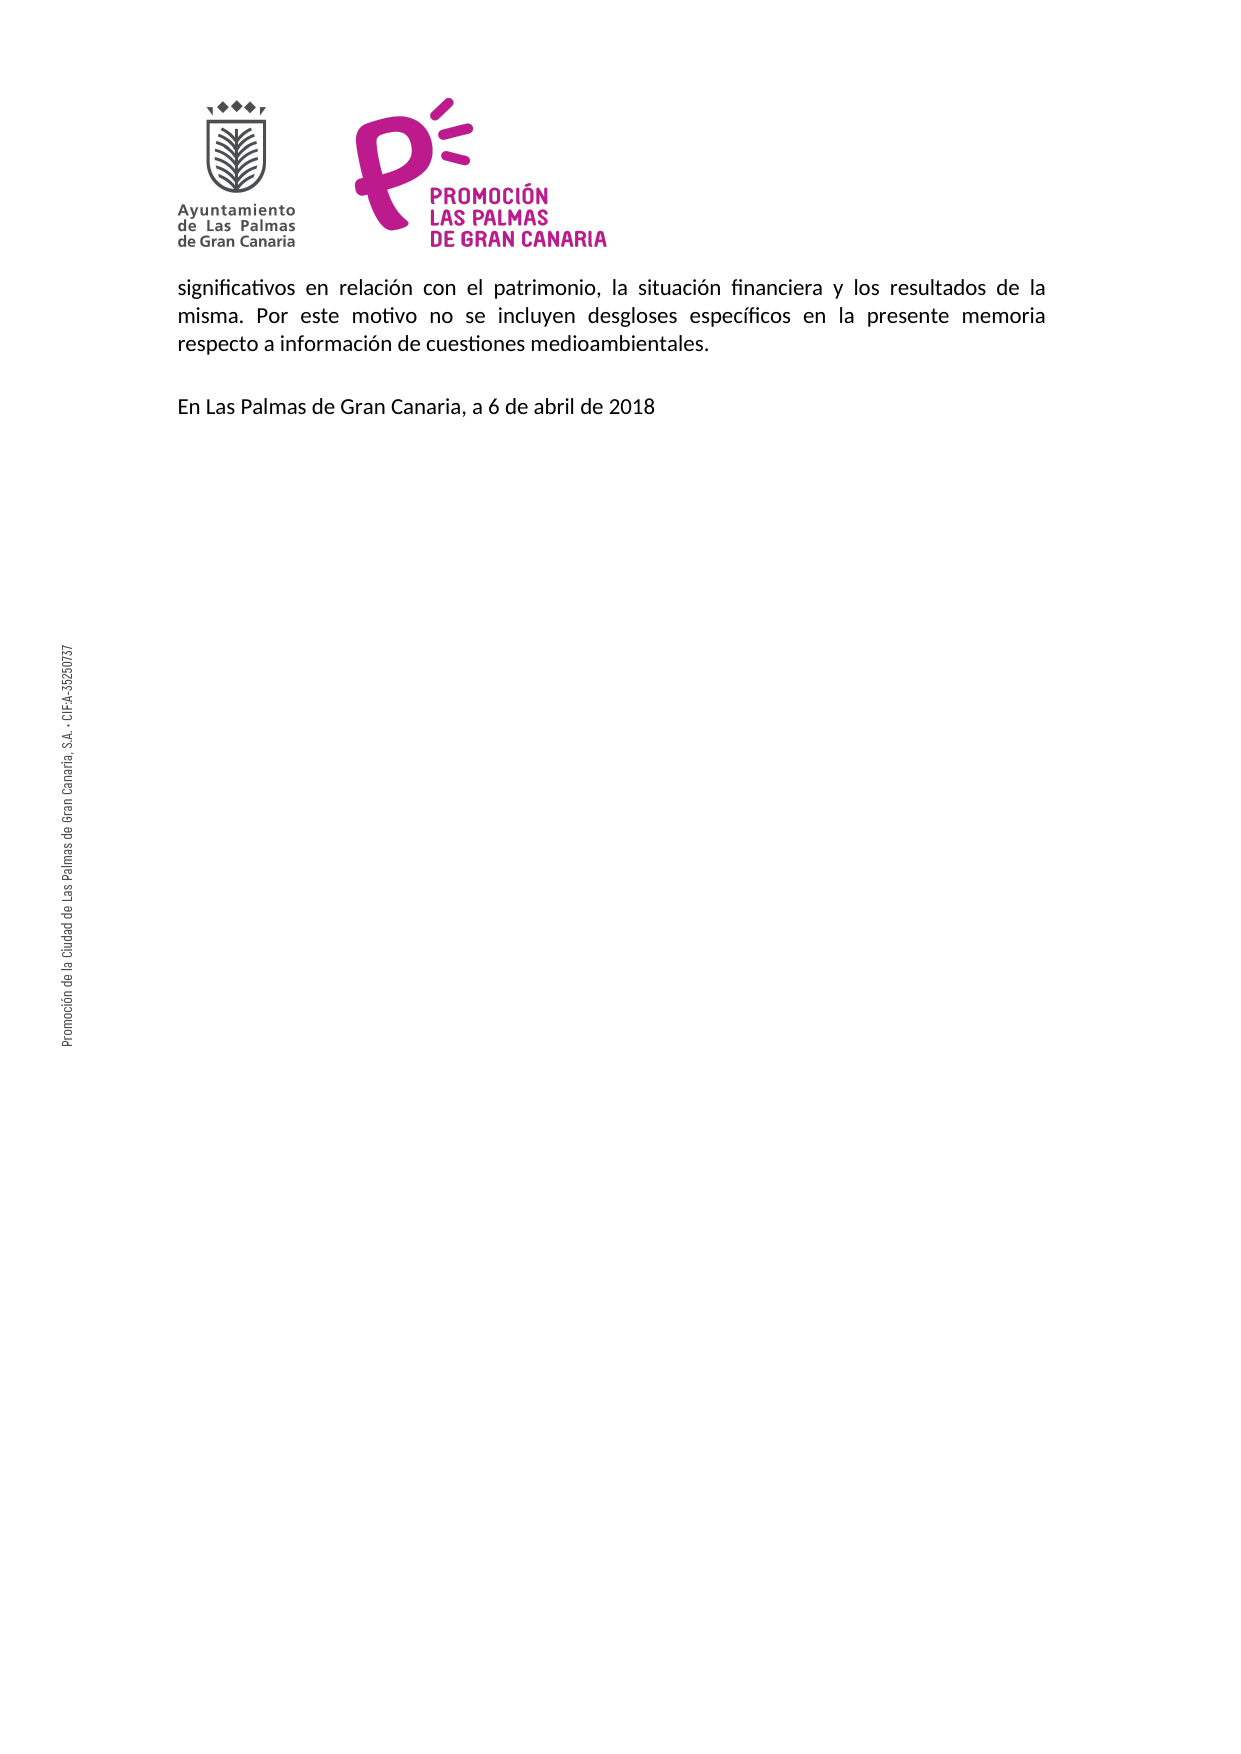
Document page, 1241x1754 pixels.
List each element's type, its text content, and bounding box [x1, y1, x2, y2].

text significativos en relación con el patrimonio, la situación financiera y los resultados de la misma. Por este motivo no se incluyen desgloses específicos en la presente memoria respecto a información de cuestiones medioambientales. [177, 273, 1047, 357]
text En Las Palmas de Gran Canaria, a 6 de abril de 2018 [177, 392, 1047, 420]
